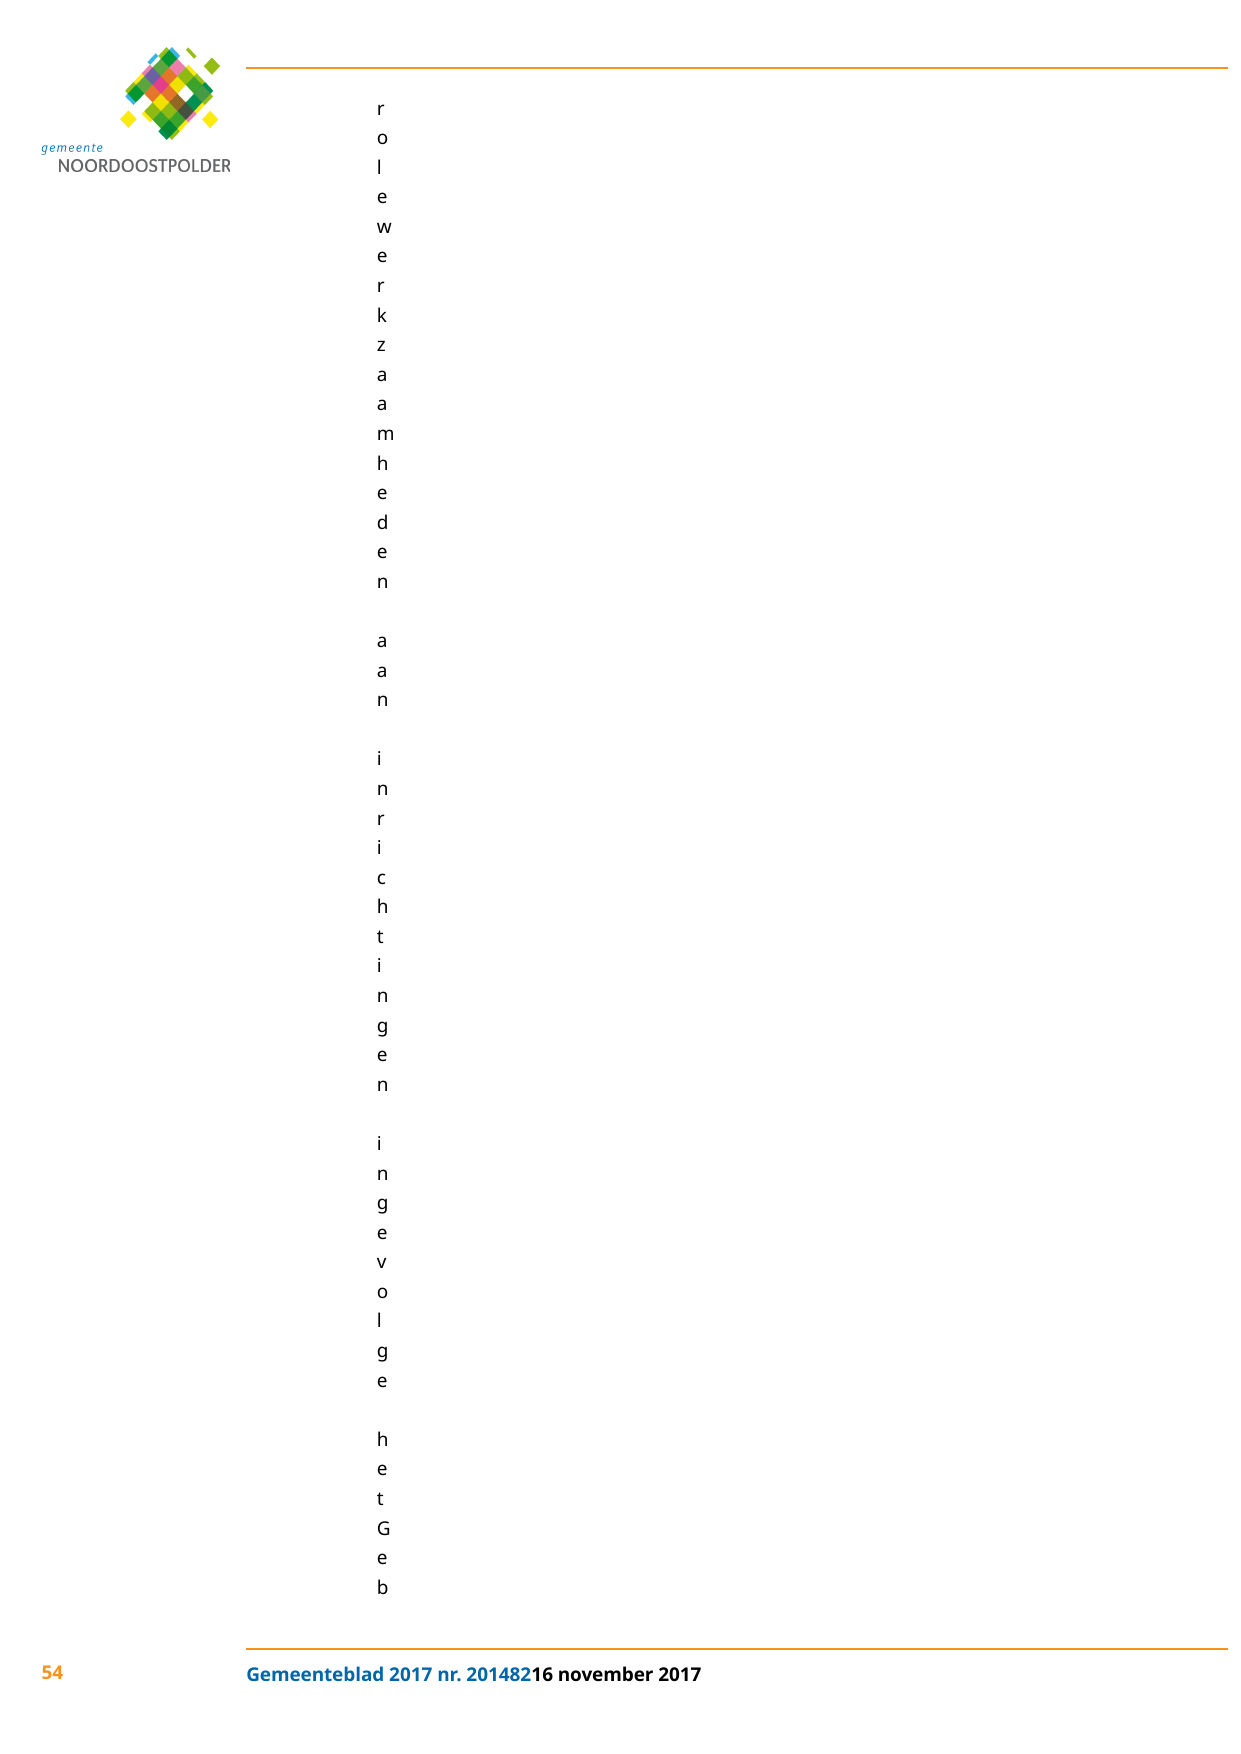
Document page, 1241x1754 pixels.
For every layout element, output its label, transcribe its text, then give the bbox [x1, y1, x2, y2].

picture [41, 47, 231, 172]
table_cell [248, 95, 317, 1600]
table_cell De rechten bedragen voor controlewerkzaamheden aan inrichtingen ingevolge het Gebruiksbesluit en Brandbeveiligingsverordening vanaf de tweede en iedere volgende controle van die inrichting, per controle: [318, 95, 387, 1600]
table_cell € [387, 95, 456, 1600]
table_cell [456, 95, 526, 1600]
